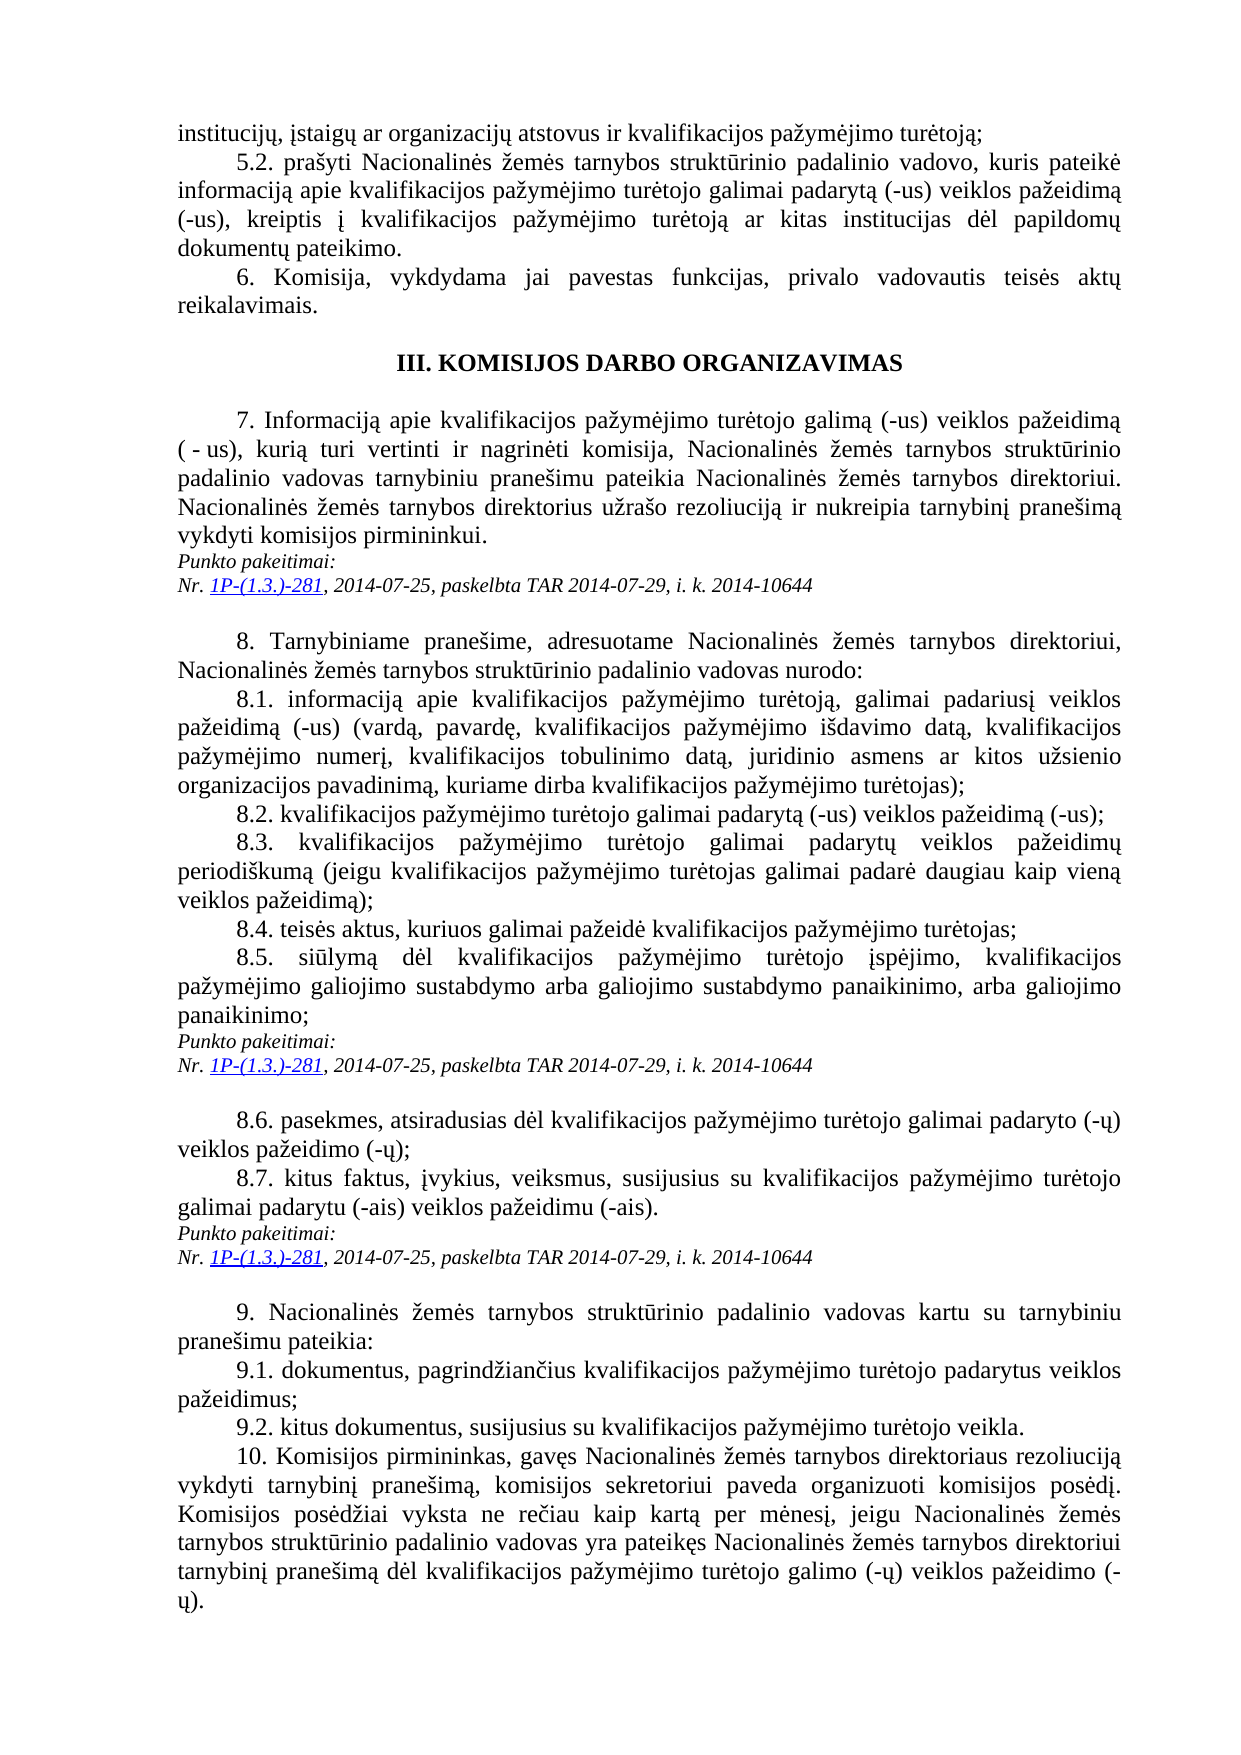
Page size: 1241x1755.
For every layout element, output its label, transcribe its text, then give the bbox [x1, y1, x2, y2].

text 8. Tarnybiniame pranešime, adresuotame Nacionalinės žemės tarnybos direktoriui, Nacionalinės žemės tarnybos struktūrinio padalinio vadovas nurodo: [177, 626, 1122, 684]
text Punkto pakeitimai: [177, 1029, 1122, 1053]
text Nr. 1P-(1.3.)-281, 2014-07-25, paskelbta TAR 2014-07-29, i. k. 2014-10644 [177, 1053, 1122, 1077]
text 9. Nacionalinės žemės tarnybos struktūrinio padalinio vadovas kartu su tarnybiniu pranešimu pateikia: [177, 1297, 1122, 1355]
text Nr. 1P-(1.3.)-281, 2014-07-25, paskelbta TAR 2014-07-29, i. k. 2014-10644 [177, 1245, 1122, 1269]
text 8.4. teisės aktus, kuriuos galimai pažeidė kvalifikacijos pažymėjimo turėtojas; [177, 914, 1122, 942]
text Nr. 1P-(1.3.)-281, 2014-07-25, paskelbta TAR 2014-07-29, i. k. 2014-10644 [177, 573, 1122, 597]
text III. KOMISIJOS DARBO ORGANIZAVIMAS [177, 348, 1122, 377]
text 7. Informaciją apie kvalifikacijos pažymėjimo turėtojo galimą (-us) veiklos pažeidimą ( - us), kurią turi vertinti ir nagrinėti komisija, Nacionalinės žemės tarnybos struktūrinio padalinio vadovas tarnybiniu pranešimu pateikia Nacionalinės žemės tarnybos direktoriui. Nacionalinės žemės tarnybos direktorius užrašo rezoliuciją ir nukreipia tarnybinį pranešimą vykdyti komisijos pirmininkui. [177, 406, 1122, 549]
text 8.1. informaciją apie kvalifikacijos pažymėjimo turėtoją, galimai padariusį veiklos pažeidimą (-us) (vardą, pavardę, kvalifikacijos pažymėjimo išdavimo datą, kvalifikacijos pažymėjimo numerį, kvalifikacijos tobulinimo datą, juridinio asmens ar kitos užsienio organizacijos pavadinimą, kuriame dirba kvalifikacijos pažymėjimo turėtojas); [177, 684, 1122, 799]
text 8.3. kvalifikacijos pažymėjimo turėtojo galimai padarytų veiklos pažeidimų periodiškumą (jeigu kvalifikacijos pažymėjimo turėtojas galimai padarė daugiau kaip vieną veiklos pažeidimą); [177, 827, 1122, 914]
text 9.1. dokumentus, pagrindžiančius kvalifikacijos pažymėjimo turėtojo padarytus veiklos pažeidimus; [177, 1355, 1122, 1412]
text Punkto pakeitimai: [177, 549, 1122, 573]
text 8.6. pasekmes, atsiradusias dėl kvalifikacijos pažymėjimo turėtojo galimai padaryto (-ų) veiklos pažeidimo (-ų); [177, 1106, 1122, 1163]
text 8.2. kvalifikacijos pažymėjimo turėtojo galimai padarytą (-us) veiklos pažeidimą (-us); [177, 799, 1122, 827]
text 8.5. siūlymą dėl kvalifikacijos pažymėjimo turėtojo įspėjimo, kvalifikacijos pažymėjimo galiojimo sustabdymo arba galiojimo sustabdymo panaikinimo, arba galiojimo panaikinimo; [177, 942, 1122, 1029]
text Punkto pakeitimai: [177, 1221, 1122, 1245]
text 10. Komisijos pirmininkas, gavęs Nacionalinės žemės tarnybos direktoriaus rezoliuciją vykdyti tarnybinį pranešimą, komisijos sekretoriui paveda organizuoti komisijos posėdį. Komisijos posėdžiai vyksta ne rečiau kaip kartą per mėnesį, jeigu Nacionalinės žemės tarnybos struktūrinio padalinio vadovas yra pateikęs Nacionalinės žemės tarnybos direktoriui tarnybinį pranešimą dėl kvalifikacijos pažymėjimo turėtojo galimo (-ų) veiklos pažeidimo (-ų). [177, 1441, 1122, 1614]
text 9.2. kitus dokumentus, susijusius su kvalifikacijos pažymėjimo turėtojo veikla. [177, 1412, 1122, 1441]
text 8.7. kitus faktus, įvykius, veiksmus, susijusius su kvalifikacijos pažymėjimo turėtojo galimai padarytu (-ais) veiklos pažeidimu (-ais). [177, 1163, 1122, 1221]
text institucijų, įstaigų ar organizacijų atstovus ir kvalifikacijos pažymėjimo turėtoją; [177, 118, 1122, 147]
text 6. Komisija, vykdydama jai pavestas funkcijas, privalo vadovautis teisės aktų reikalavimais. [177, 262, 1122, 319]
text 5.2. prašyti Nacionalinės žemės tarnybos struktūrinio padalinio vadovo, kuris pateikė informaciją apie kvalifikacijos pažymėjimo turėtojo galimai padarytą (-us) veiklos pažeidimą (-us), kreiptis į kvalifikacijos pažymėjimo turėtoją ar kitas institucijas dėl papildomų dokumentų pateikimo. [177, 147, 1122, 262]
